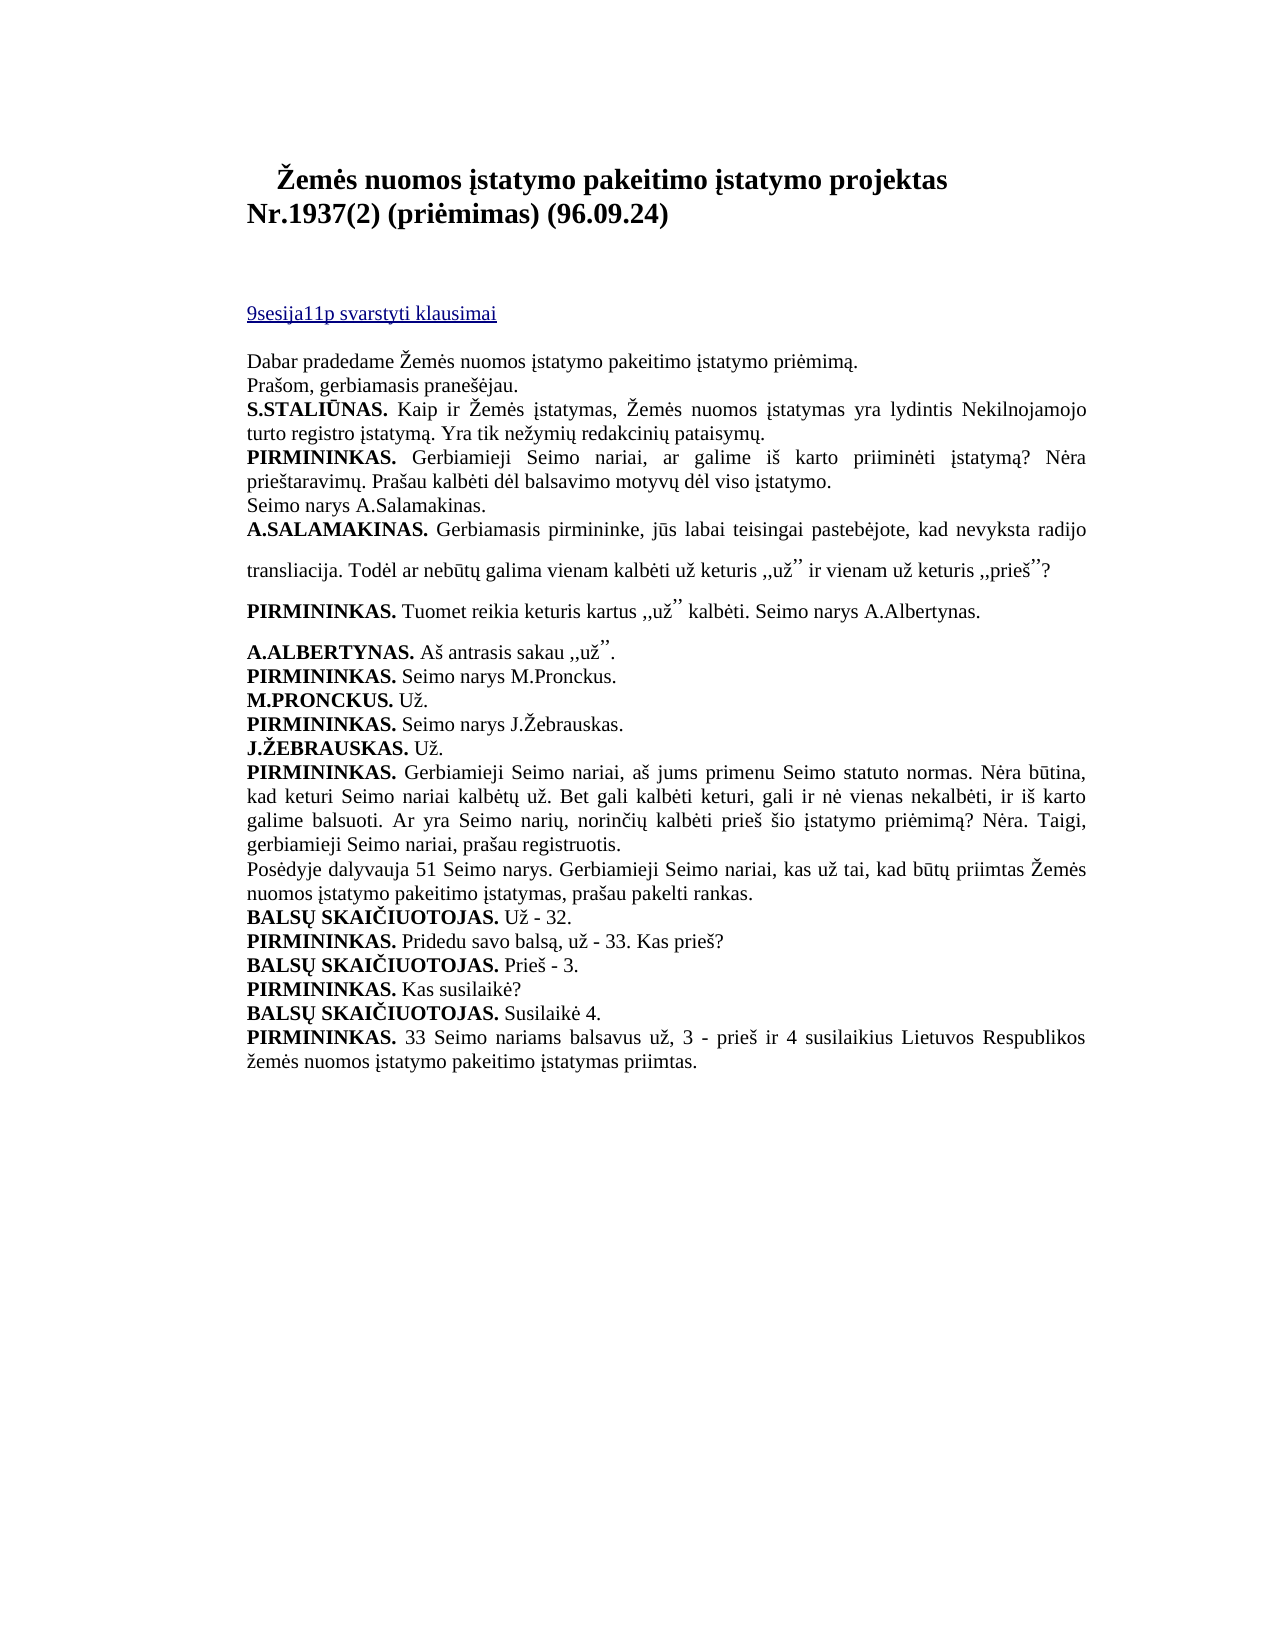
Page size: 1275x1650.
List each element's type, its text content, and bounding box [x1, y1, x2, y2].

text Seimo narys A.Salamakinas. [247, 493, 1087, 517]
text PIRMININKAS. 33 Seimo nariams balsavus už, 3 - prieš ir 4 susilaikius Lietuvos Respublikos žemės nuomos įstatymo pakeitimo įstatymas priimtas. [247, 1025, 1087, 1073]
text 9sesija11p svarstyti klausimai [247, 301, 1087, 325]
text BALSŲ SKAIČIUOTOJAS. Už - 32. [247, 904, 1087, 929]
text PIRMININKAS. Kas susilaikė? [247, 977, 1087, 1001]
text Dabar pradedame Žemės nuomos įstatymo pakeitimo įstatymo priėmimą. [247, 349, 1087, 373]
text M.PRONCKUS. Už. [247, 688, 1087, 712]
text BALSŲ SKAIČIUOTOJAS. Prieš - 3. [247, 953, 1087, 977]
text Posėdyje dalyvauja 51 Seimo narys. Gerbiamieji Seimo nariai, kas už tai, kad būtų priimtas Žemės nuomos įstatymo pakeitimo įstatymas, prašau pakelti rankas. [247, 856, 1087, 904]
text PIRMININKAS. Tuomet reikia keturis kartus ,,už,, kalbėti. Seimo narys A.Albertynas. [247, 582, 1087, 623]
text PIRMININKAS. Pridedu savo balsą, už - 33. Kas prieš? [247, 929, 1087, 953]
text PIRMININKAS. Seimo narys J.Žebrauskas. [247, 712, 1087, 736]
text BALSŲ SKAIČIUOTOJAS. Susilaikė 4. [247, 1001, 1087, 1025]
text PIRMININKAS. Seimo narys M.Pronckus. [247, 664, 1087, 688]
text J.ŽEBRAUSKAS. Už. [247, 736, 1087, 760]
text A.ALBERTYNAS. Aš antrasis sakau ,,už,,. [247, 623, 1087, 664]
text PIRMININKAS. Gerbiamieji Seimo nariai, ar galime iš karto priiminėti įstatymą? Nėra prieštaravimų. Prašau kalbėti dėl balsavimo motyvų dėl viso įstatymo. [247, 445, 1087, 493]
text Prašom, gerbiamasis pranešėjau. [247, 373, 1087, 397]
text Žemės nuomos įstatymo pakeitimo įstatymo projektas Nr.1937(2) (priėmimas) (96.09.24) [247, 162, 1087, 229]
text S.STALIŪNAS. Kaip ir Žemės įstatymas, Žemės nuomos įstatymas yra lydintis Nekilnojamojo turto registro įstatymą. Yra tik nežymių redakcinių pataisymų. [247, 397, 1087, 445]
text PIRMININKAS. Gerbiamieji Seimo nariai, aš jums primenu Seimo statuto normas. Nėra būtina, kad keturi Seimo nariai kalbėtų už. Bet gali kalbėti keturi, gali ir nė vienas nekalbėti, ir iš karto galime balsuoti. Ar yra Seimo narių, norinčių kalbėti prieš šio įstatymo priėmimą? Nėra. Taigi, gerbiamieji Seimo nariai, prašau registruotis. [247, 760, 1087, 856]
text A.SALAMAKINAS. Gerbiamasis pirmininke, jūs labai teisingai pastebėjote, kad nevyksta radijo transliacija. Todėl ar nebūtų galima vienam kalbėti už keturis ,,už,, ir vienam už keturis ,,prieš,,? [247, 517, 1087, 582]
